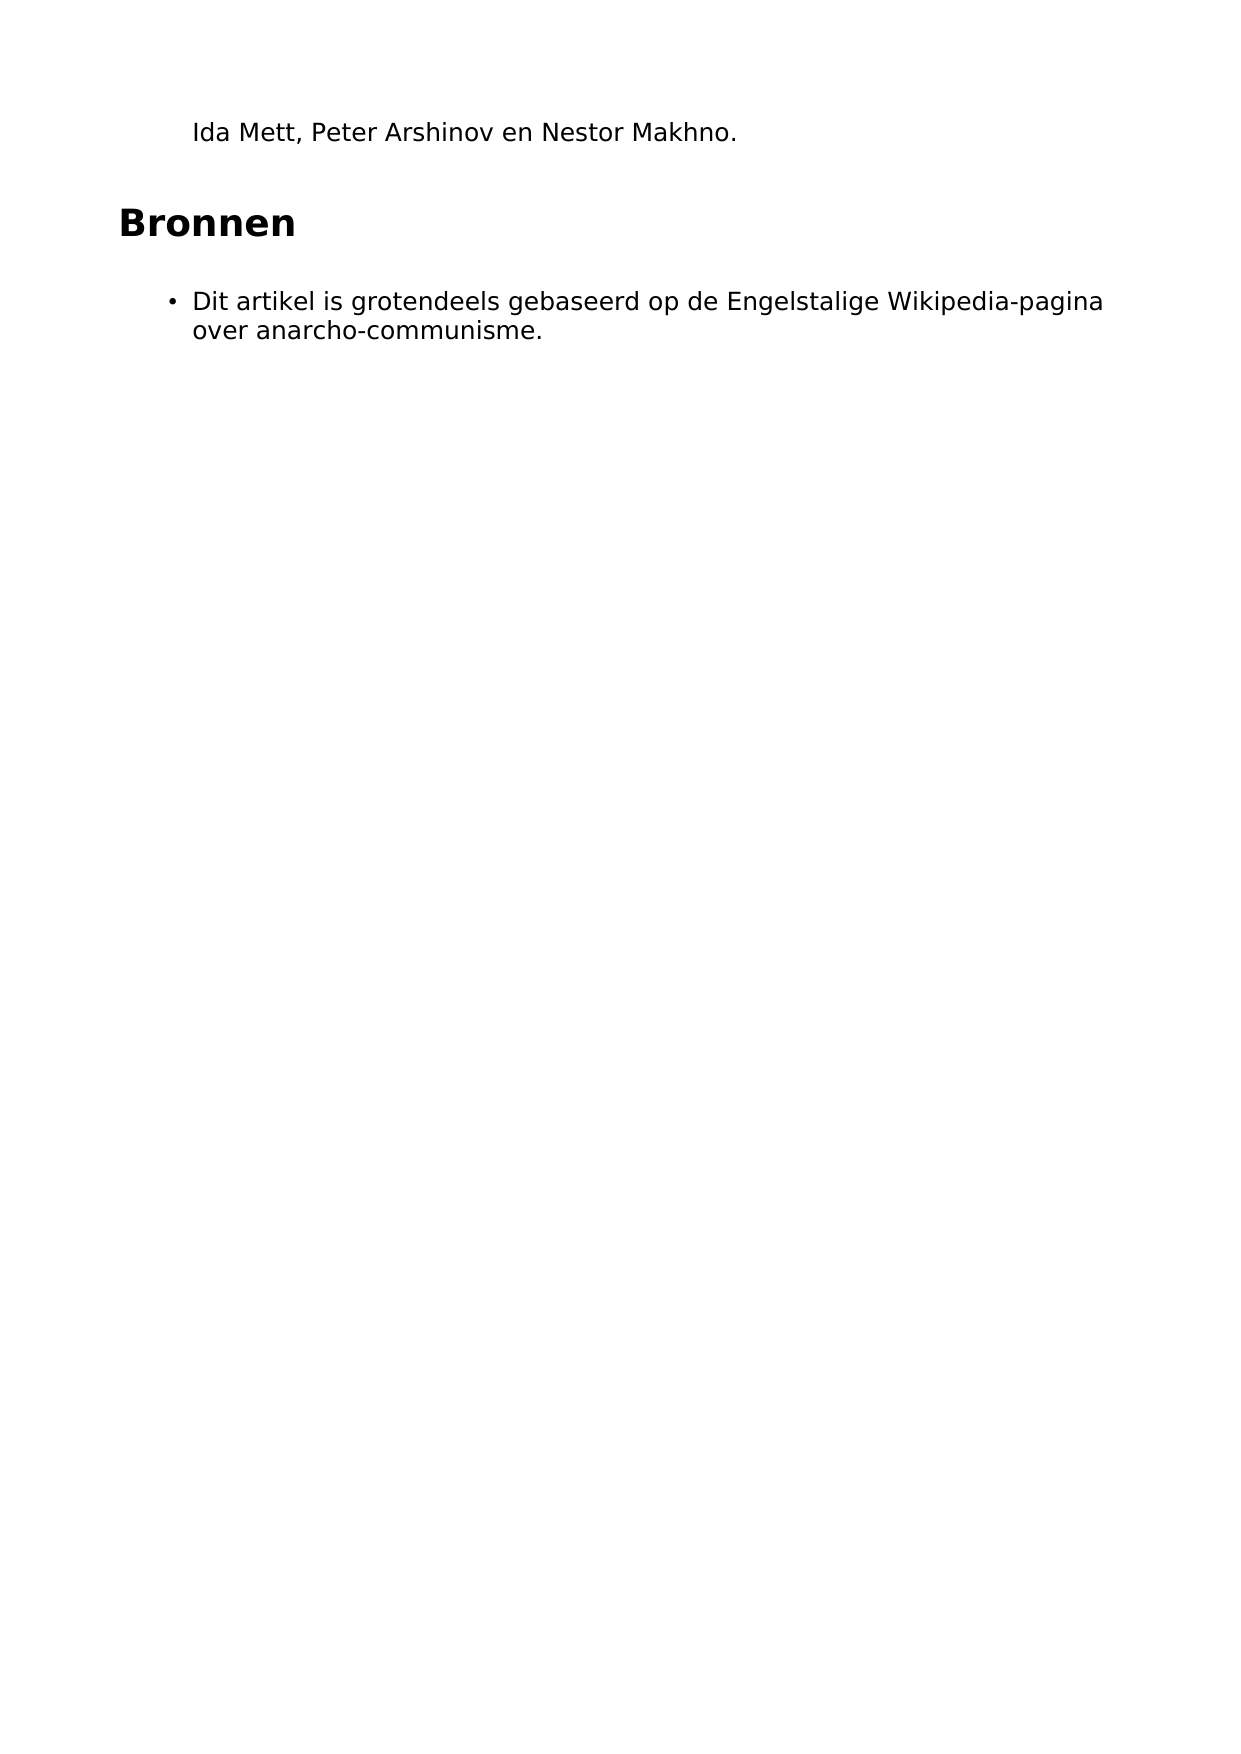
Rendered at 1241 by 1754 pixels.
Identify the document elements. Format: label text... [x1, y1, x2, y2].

list Ida Mett, Peter Arshinov en Nestor Makhno. [177, 118, 1122, 147]
subtitle Bronnen [118, 202, 1122, 245]
list Dit artikel is grotendeels gebaseerd op de Engelstalige Wikipedia-pagina over anarcho-communisme. [177, 287, 1122, 346]
